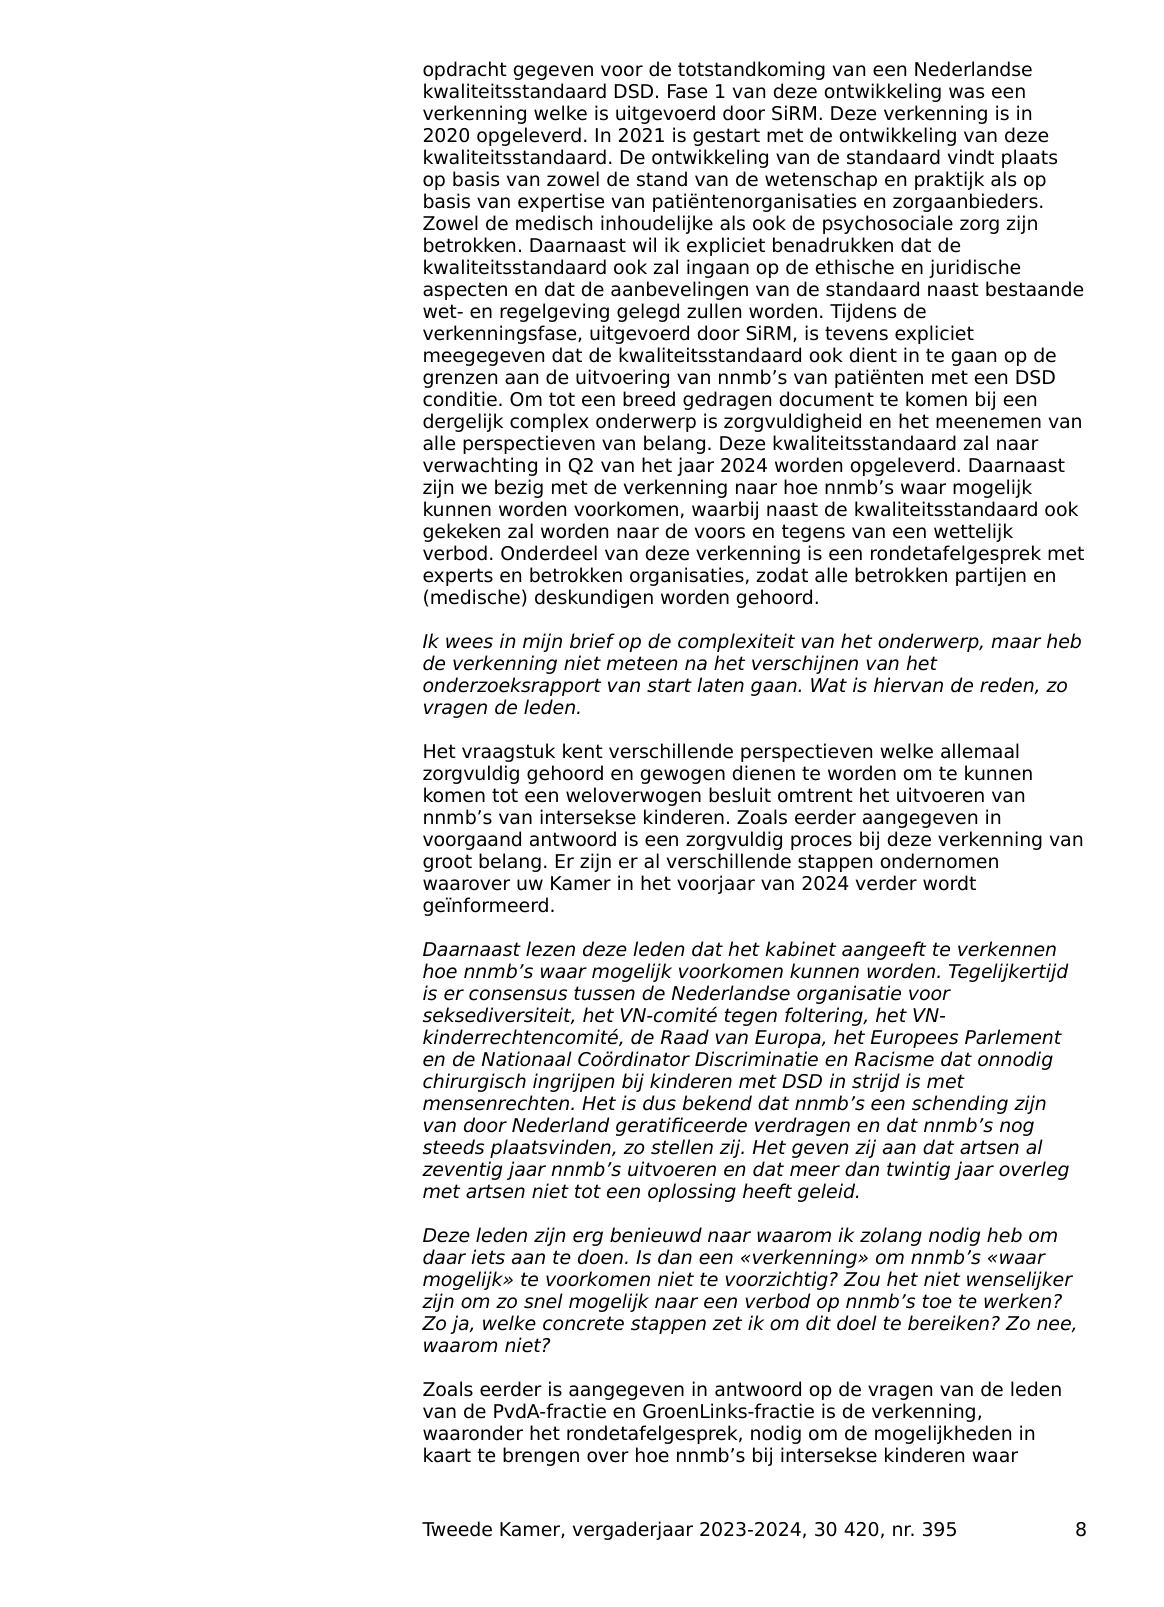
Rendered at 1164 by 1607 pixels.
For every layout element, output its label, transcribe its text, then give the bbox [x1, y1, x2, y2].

text Daarnaast lezen deze leden dat het kabinet aangeeft te verkennen hoe nnmb’s waar mogelijk voorkomen kunnen worden. Tegelijkertijd is er consensus tussen de Nederlandse organisatie voor seksediversiteit, het VN-comité tegen foltering, het VN-kinderrechtencomité, de Raad van Europa, het Europees Parlement en de Nationaal Coördinator Discriminatie en Racisme dat onnodig chirurgisch ingrijpen bij kinderen met DSD in strijd is met mensenrechten. Het is dus bekend dat nnmb’s een schending zijn van door Nederland geratificeerde verdragen en dat nnmb’s nog steeds plaatsvinden, zo stellen zij. Het geven zij aan dat artsen al zeventig jaar nnmb’s uitvoeren en dat meer dan twintig jaar overleg met artsen niet tot een oplossing heeft geleid. [422, 939, 1087, 1203]
text Deze leden zijn erg benieuwd naar waarom ik zolang nodig heb om daar iets aan te doen. Is dan een «verkenning» om nnmb’s «waar mogelijk» te voorkomen niet te voorzichtig? Zou het niet wenselijker zijn om zo snel mogelijk naar een verbod op nnmb’s toe te werken? Zo ja, welke concrete stappen zet ik om dit doel te bereiken? Zo nee, waarom niet? [422, 1225, 1087, 1357]
text Het vraagstuk kent verschillende perspectieven welke allemaal zorgvuldig gehoord en gewogen dienen te worden om te kunnen komen tot een weloverwogen besluit omtrent het uitvoeren van nnmb’s van intersekse kinderen. Zoals eerder aangegeven in voorgaand antwoord is een zorgvuldig proces bij deze verkenning van groot belang. Er zijn er al verschillende stappen ondernomen waarover uw Kamer in het voorjaar van 2024 verder wordt geïnformeerd. [422, 741, 1087, 917]
text opdracht gegeven voor de totstandkoming van een Nederlandse kwaliteitsstandaard DSD. Fase 1 van deze ontwikkeling was een verkenning welke is uitgevoerd door SiRM. Deze verkenning is in 2020 opgeleverd. In 2021 is gestart met de ontwikkeling van deze kwaliteitsstandaard. De ontwikkeling van de standaard vindt plaats op basis van zowel de stand van de wetenschap en praktijk als op basis van expertise van patiëntenorganisaties en zorgaanbieders. Zowel de medisch inhoudelijke als ook de psychosociale zorg zijn betrokken. Daarnaast wil ik expliciet benadrukken dat de kwaliteitsstandaard ook zal ingaan op de ethische en juridische aspecten en dat de aanbevelingen van de standaard naast bestaande wet- en regelgeving gelegd zullen worden. Tijdens de verkenningsfase, uitgevoerd door SiRM, is tevens expliciet meegegeven dat de kwaliteitsstandaard ook dient in te gaan op de grenzen aan de uitvoering van nnmb’s van patiënten met een DSD conditie. Om tot een breed gedragen document te komen bij een dergelijk complex onderwerp is zorgvuldigheid en het meenemen van alle perspectieven van belang. Deze kwaliteitsstandaard zal naar verwachting in Q2 van het jaar 2024 worden opgeleverd. Daarnaast zijn we bezig met de verkenning naar hoe nnmb’s waar mogelijk kunnen worden voorkomen, waarbij naast de kwaliteitsstandaard ook gekeken zal worden naar de voors en tegens van een wettelijk verbod. Onderdeel van deze verkenning is een rondetafelgesprek met experts en betrokken organisaties, zodat alle betrokken partijen en (medische) deskundigen worden gehoord. [422, 59, 1087, 608]
text Ik wees in mijn brief op de complexiteit van het onderwerp, maar heb de verkenning niet meteen na het verschijnen van het onderzoeksrapport van start laten gaan. Wat is hiervan de reden, zo vragen de leden. [422, 631, 1087, 719]
text Zoals eerder is aangegeven in antwoord op de vragen van de leden van de PvdA-fractie en GroenLinks-fractie is de verkenning, waaronder het rondetafelgesprek, nodig om de mogelijkheden in kaart te brengen over hoe nnmb’s bij intersekse kinderen waar [422, 1379, 1087, 1467]
